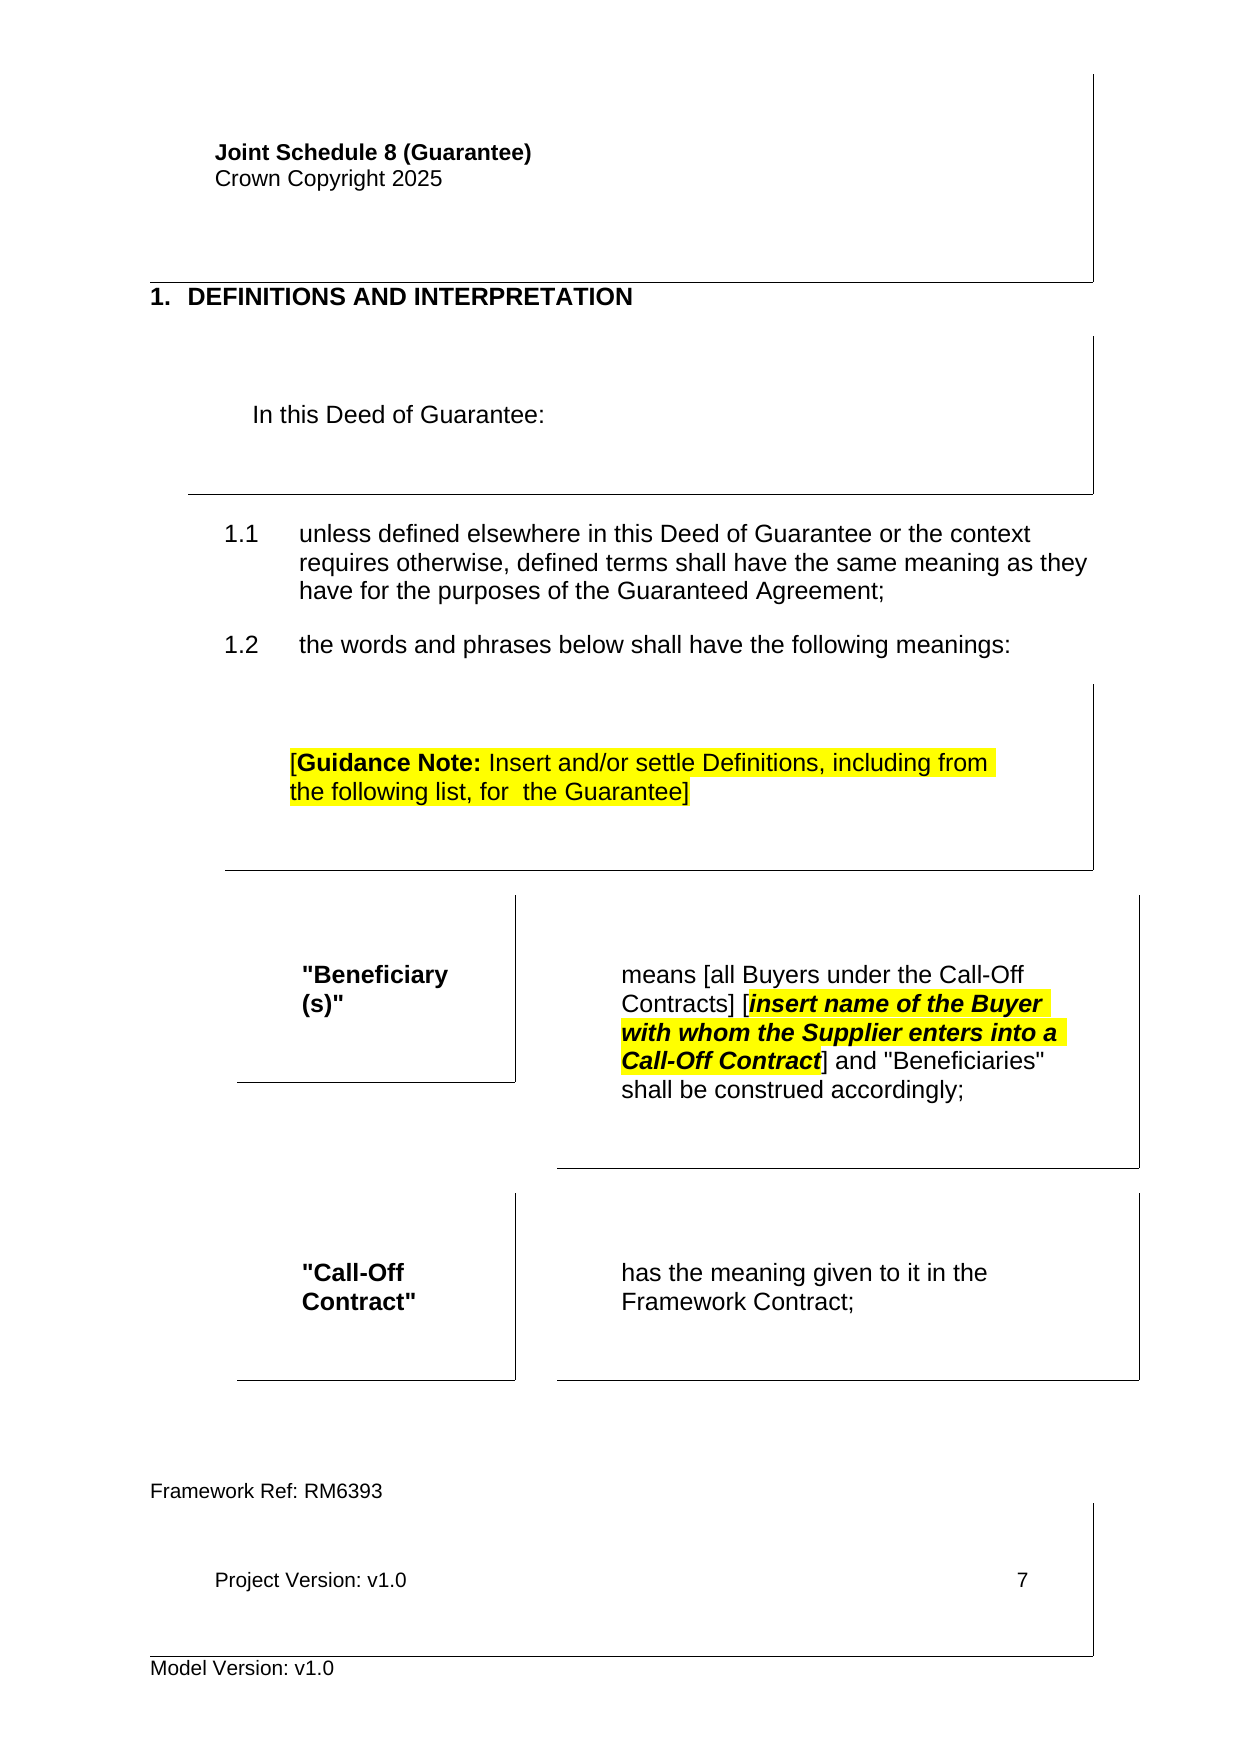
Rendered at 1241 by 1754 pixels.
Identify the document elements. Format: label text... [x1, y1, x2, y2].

table_header means [all Buyers under the Call-Off Contracts] [insert name of the Buyer with whom the Supplier enters into a Call-Off Contract] and "Beneficiaries" shall be construed accordingly; [527, 883, 1151, 1181]
table_cell has the meaning given to it in the Framework Contract; [527, 1181, 1151, 1392]
text [Guidance Note: Insert and/or settle Definitions, including from the following list, for the Guarantee] [225, 684, 1093, 870]
subtitle unless defined elsewhere in this Deed of Guarantee or the context requires otherwise, defined terms shall have the same meaning as they have for the purposes of the Guaranteed Agreement; [224, 519, 1093, 605]
subtitle the words and phrases below shall have the following meanings: [224, 630, 1093, 659]
table_cell "Call-Off Contract" [236, 1181, 527, 1392]
text In this Deed of Guarantee: [187, 336, 1093, 494]
subtitle DEFINITIONS AND INTERPRETATION [150, 282, 1093, 311]
table_header "Beneficiary(s)" [236, 883, 527, 1181]
